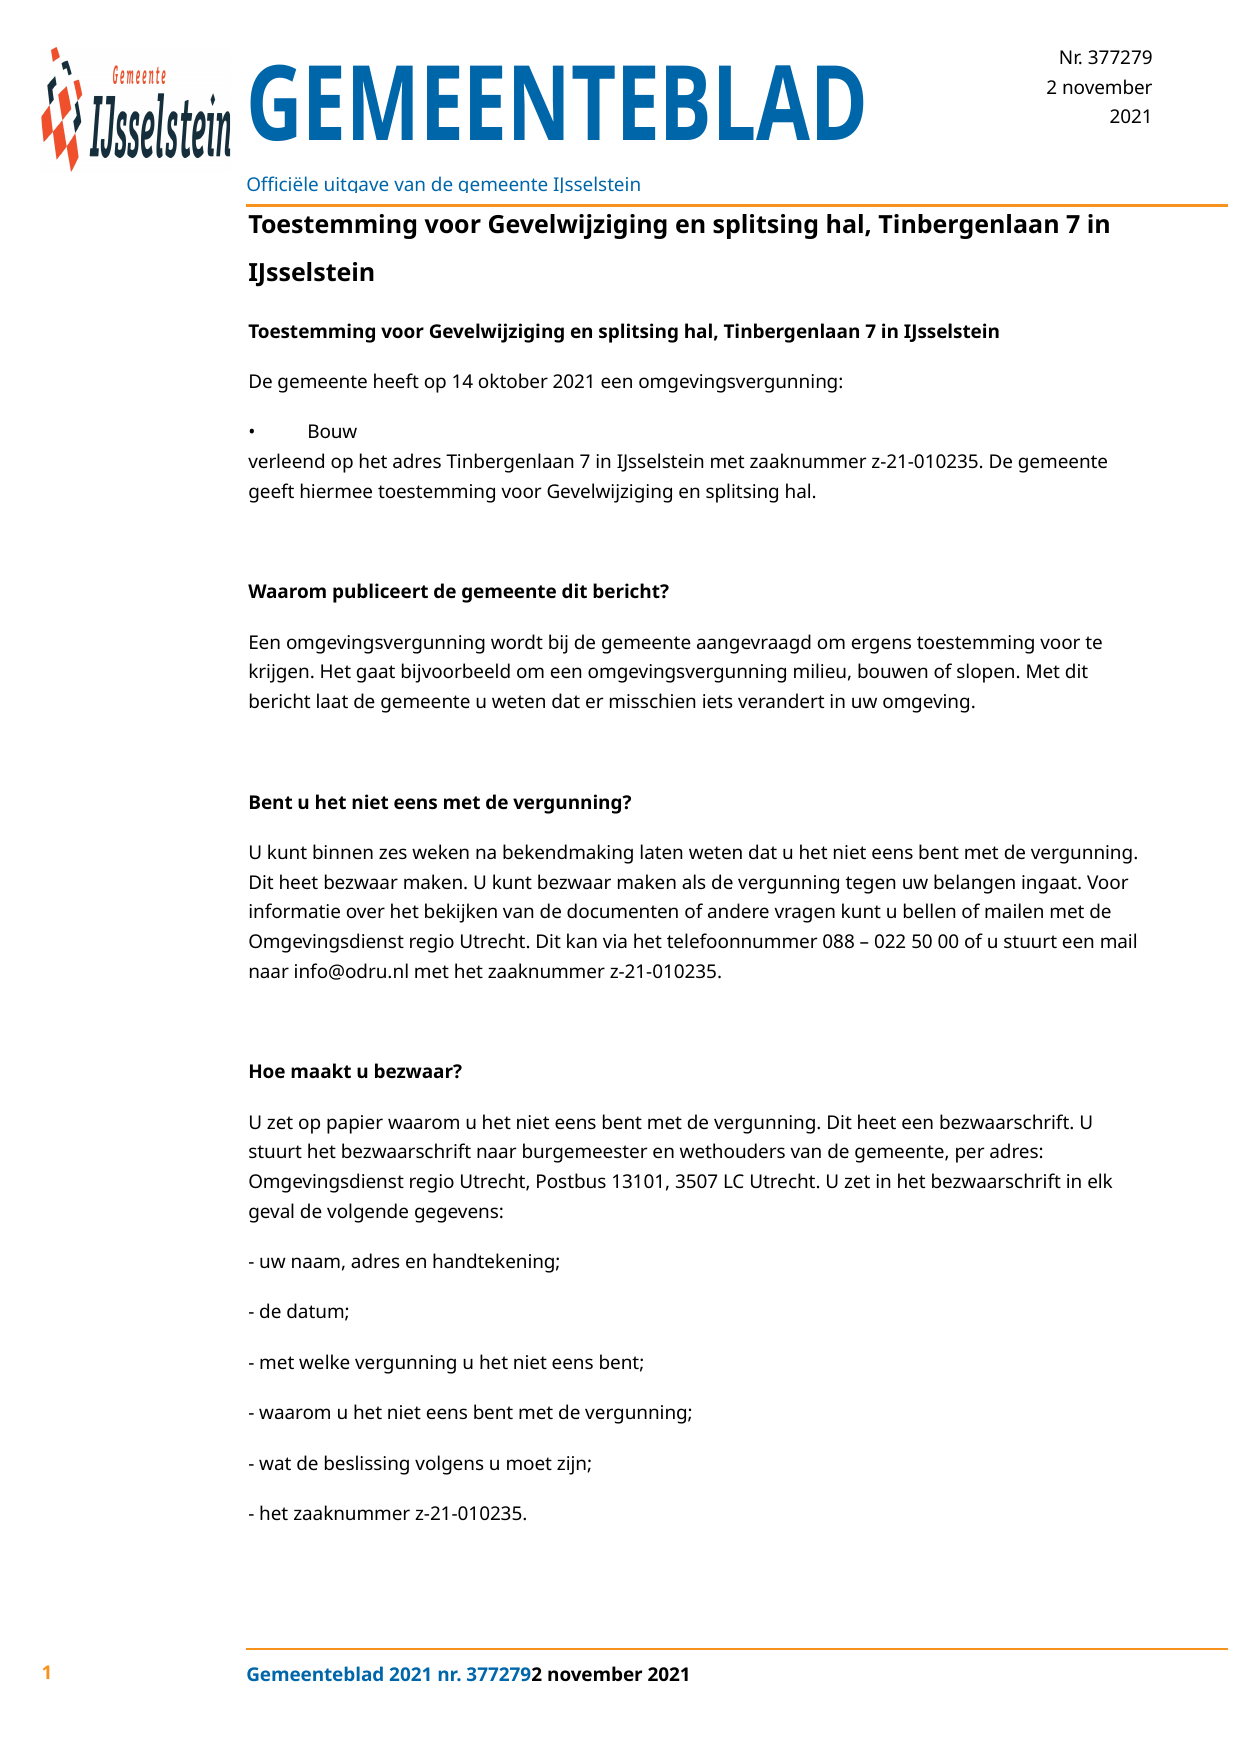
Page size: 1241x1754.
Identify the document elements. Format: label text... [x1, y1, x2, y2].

text - waarom u het niet eens bent met de vergunning; [248, 1399, 1152, 1425]
text Toestemming voor Gevelwijziging en splitsing hal, Tinbergenlaan 7 in IJsselstein [248, 207, 1152, 288]
text - met welke vergunning u het niet eens bent; [248, 1349, 1152, 1375]
text - wat de beslissing volgens u moet zijn; [248, 1450, 1152, 1476]
text U zet op papier waarom u het niet eens bent met de vergunning. Dit heet een bezwaarschrift. U stuurt het bezwaarschrift naar burgemeester en wethouders van de gemeente, per adres: Omgevingsdienst regio Utrecht, Postbus 13101, 3507 LC Utrecht. U zet in het bezwaarschrift in elk geval de volgende gegevens: [248, 1109, 1152, 1224]
text Toestemming voor Gevelwijziging en splitsing hal, Tinbergenlaan 7 in IJsselstein [248, 318, 1152, 344]
text - de datum; [248, 1299, 1152, 1324]
text Een omgevingsvergunning wordt bij de gemeente aangevraagd om ergens toestemming voor te krijgen. Het gaat bijvoorbeeld om een omgevingsvergunning milieu, bouwen of slopen. Met dit bericht laat de gemeente u weten dat er misschien iets verandert in uw omgeving. [248, 629, 1152, 714]
text - uw naam, adres en handtekening; [248, 1248, 1152, 1274]
text Hoe maakt u bezwaar? [248, 1059, 1152, 1084]
text - het zaaknummer z-21-010235. [248, 1500, 1152, 1526]
text verleend op het adres Tinbergenlaan 7 in IJsselstein met zaaknummer z-21-010235. De gemeente geeft hiermee toestemming voor Gevelwijziging en splitsing hal. [248, 448, 1152, 504]
picture [41, 47, 231, 172]
text Bent u het niet eens met de vergunning? [248, 789, 1152, 815]
text Waarom publiceert de gemeente dit bericht? [248, 579, 1152, 604]
text U kunt binnen zes weken na bekendmaking laten weten dat u het niet eens bent met de vergunning. Dit heet bezwaar maken. U kunt bezwaar maken als de vergunning tegen uw belangen ingaat. Voor informatie over het bekijken van de documenten of andere vragen kunt u bellen of mailen met de Omgevingsdienst regio Utrecht. Dit kan via het telefoonnummer 088 – 022 50 00 of u stuurt een mail naar info@odru.nl met het zaaknummer z-21-010235. [248, 839, 1152, 984]
list Bouw [248, 419, 1152, 444]
text De gemeente heeft op 14 oktober 2021 een omgevingsvergunning: [248, 368, 1152, 394]
